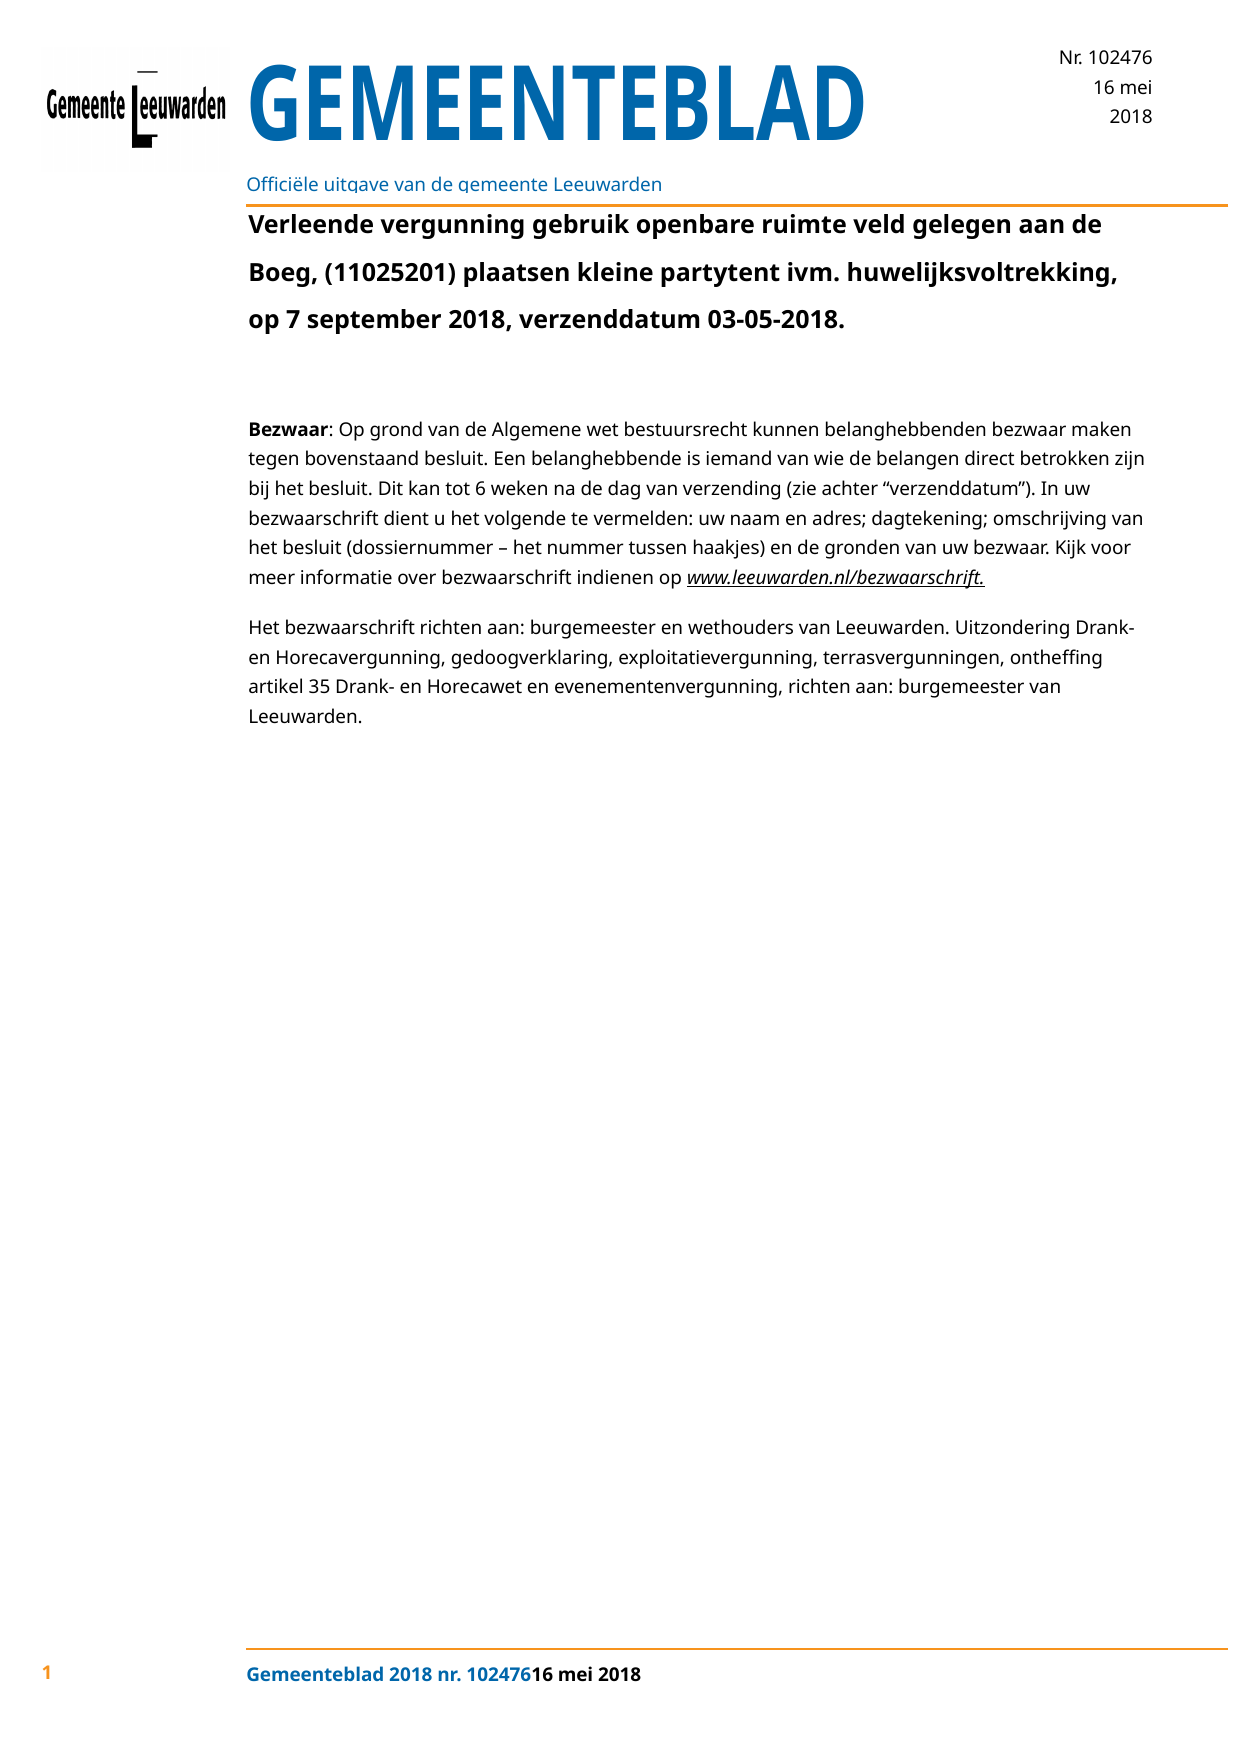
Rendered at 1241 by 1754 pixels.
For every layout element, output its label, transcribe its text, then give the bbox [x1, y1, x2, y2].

text Het bezwaarschrift richten aan: burgemeester en wethouders van Leeuwarden. Uitzondering Drank- en Horecavergunning, gedoogverklaring, exploitatievergunning, terrasvergunningen, ontheffing artikel 35 Drank- en Horecawet en evenementenvergunning, richten aan: burgemeester van Leeuwarden. [248, 614, 1152, 729]
text Bezwaar: Op grond van de Algemene wet bestuursrecht kunnen belanghebbenden bezwaar maken tegen bovenstaand besluit. Een belanghebbende is iemand van wie de belangen direct betrokken zijn bij het besluit. Dit kan tot 6 weken na de dag van verzending (zie achter “verzenddatum”). In uw bezwaarschrift dient u het volgende te vermelden: uw naam en adres; dagtekening; omschrijving van het besluit (dossiernummer – het nummer tussen haakjes) en de gronden van uw bezwaar. Kijk voor meer informatie over bezwaarschrift indienen op www.leeuwarden.nl/bezwaarschrift. [248, 416, 1152, 589]
picture [41, 47, 231, 172]
text Verleende vergunning gebruik openbare ruimte veld gelegen aan de Boeg, (11025201) plaatsen kleine partytent ivm. huwelijksvoltrekking, op 7 september 2018, verzenddatum 03-05-2018. [248, 207, 1152, 336]
